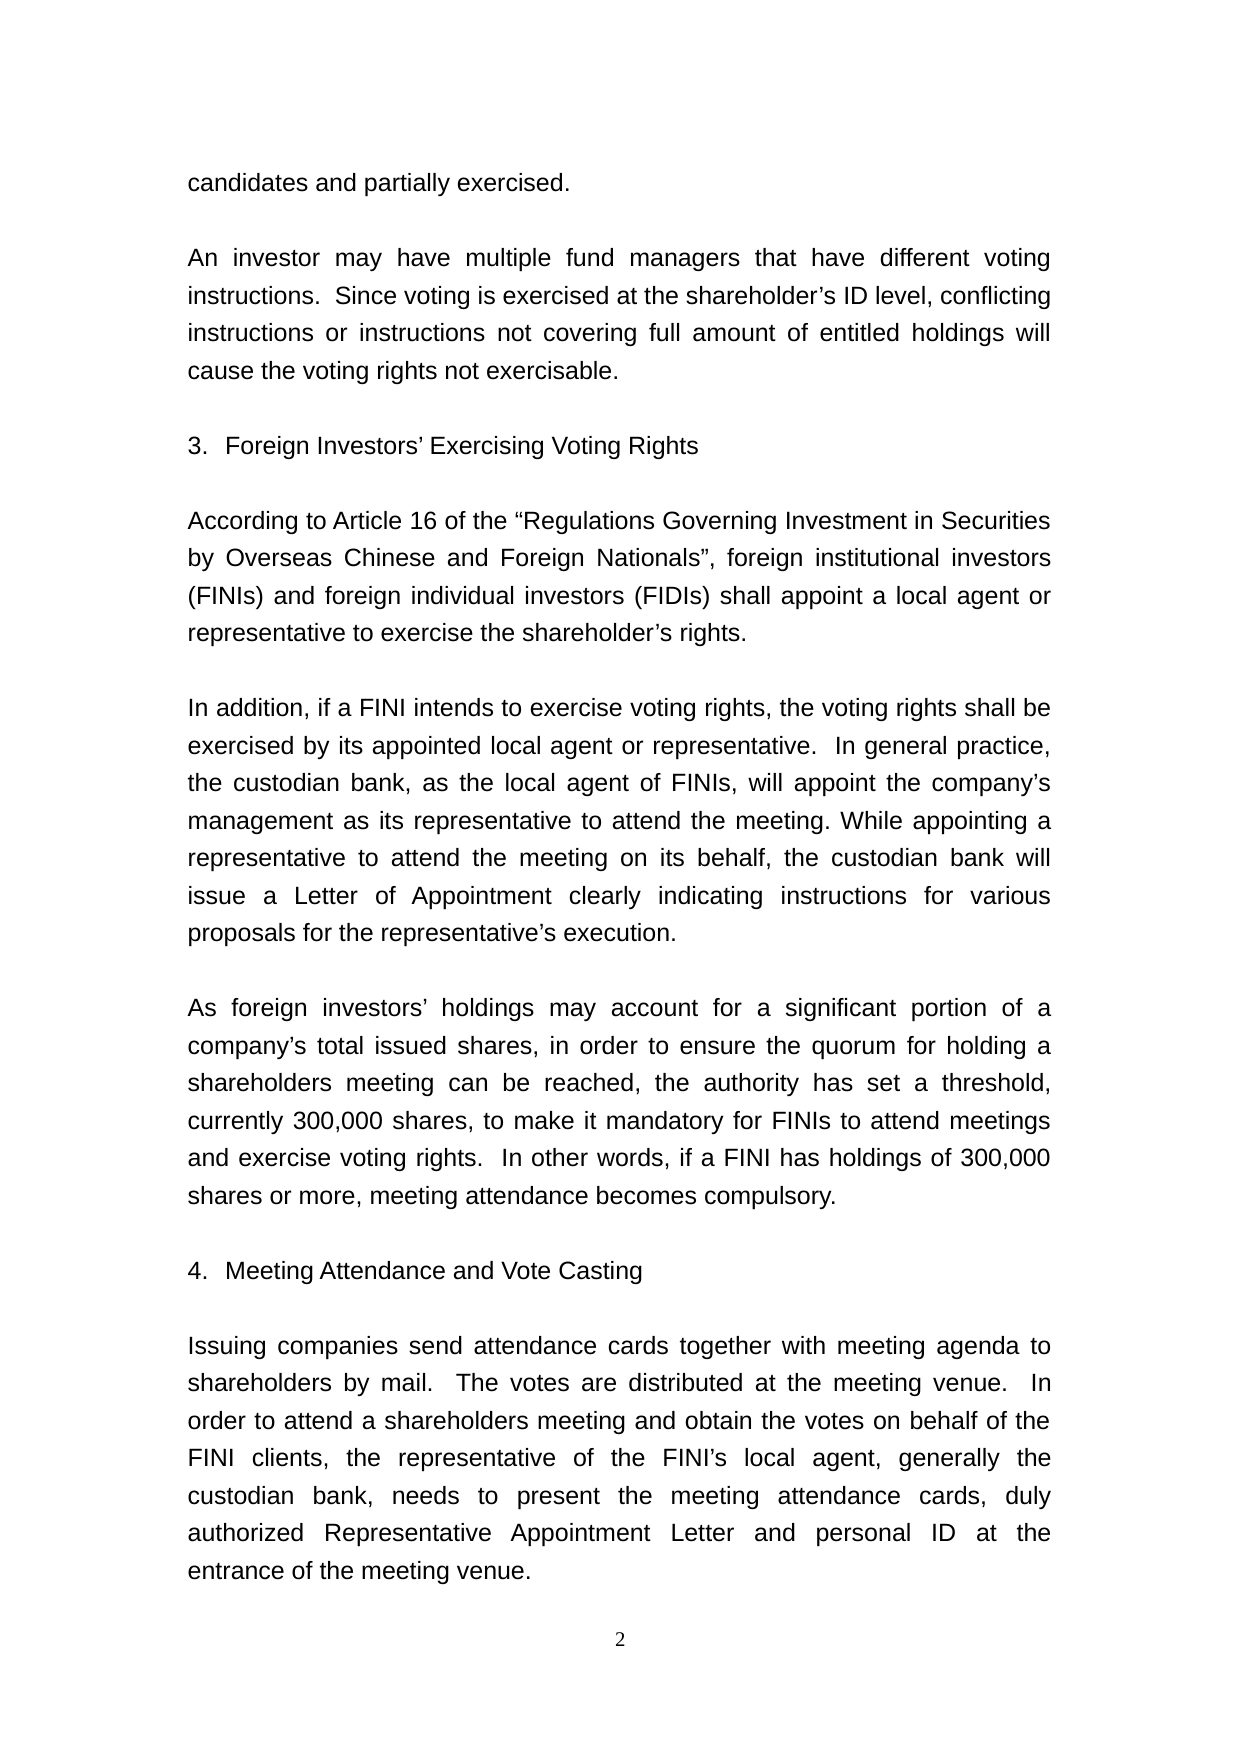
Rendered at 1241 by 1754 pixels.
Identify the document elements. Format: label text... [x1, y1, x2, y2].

text As foreign investors’ holdings may account for a significant portion of a company’s total issued shares, in order to ensure the quorum for holding a shareholders meeting can be reached, the authority has set a threshold, currently 300,000 shares, to make it mandatory for FINIs to attend meetings and exercise voting rights. In other words, if a FINI has holdings of 300,000 shares or more, meeting attendance becomes compulsory. [187, 989, 1053, 1214]
text An investor may have multiple fund managers that have different voting instructions. Since voting is exercised at the shareholder’s ID level, conflicting instructions or instructions not covering full amount of entitled holdings will cause the voting rights not exercisable. [187, 239, 1053, 389]
text According to Article 16 of the “Regulations Governing Investment in Securities by Overseas Chinese and Foreign Nationals”, foreign institutional investors (FINIs) and foreign individual investors (FIDIs) shall appoint a local agent or representative to exercise the shareholder’s rights. [187, 502, 1053, 652]
text candidates and partially exercised. [187, 164, 1053, 202]
text In addition, if a FINI intends to exercise voting rights, the voting rights shall be exercised by its appointed local agent or representative. In general practice, the custodian bank, as the local agent of FINIs, will appoint the company’s management as its representative to attend the meeting. While appointing a representative to attend the meeting on its behalf, the custodian bank will issue a Letter of Appointment clearly indicating instructions for various proposals for the representative’s execution. [187, 689, 1053, 952]
list Foreign Investors’ Exercising Voting Rights [187, 427, 1053, 464]
list Meeting Attendance and Vote Casting [187, 1252, 1053, 1289]
text Issuing companies send attendance cards together with meeting agenda to shareholders by mail. The votes are distributed at the meeting venue. In order to attend a shareholders meeting and obtain the votes on behalf of the FINI clients, the representative of the FINI’s local agent, generally the custodian bank, needs to present the meeting attendance cards, duly authorized Representative Appointment Letter and personal ID at the entrance of the meeting venue. [187, 1327, 1053, 1589]
